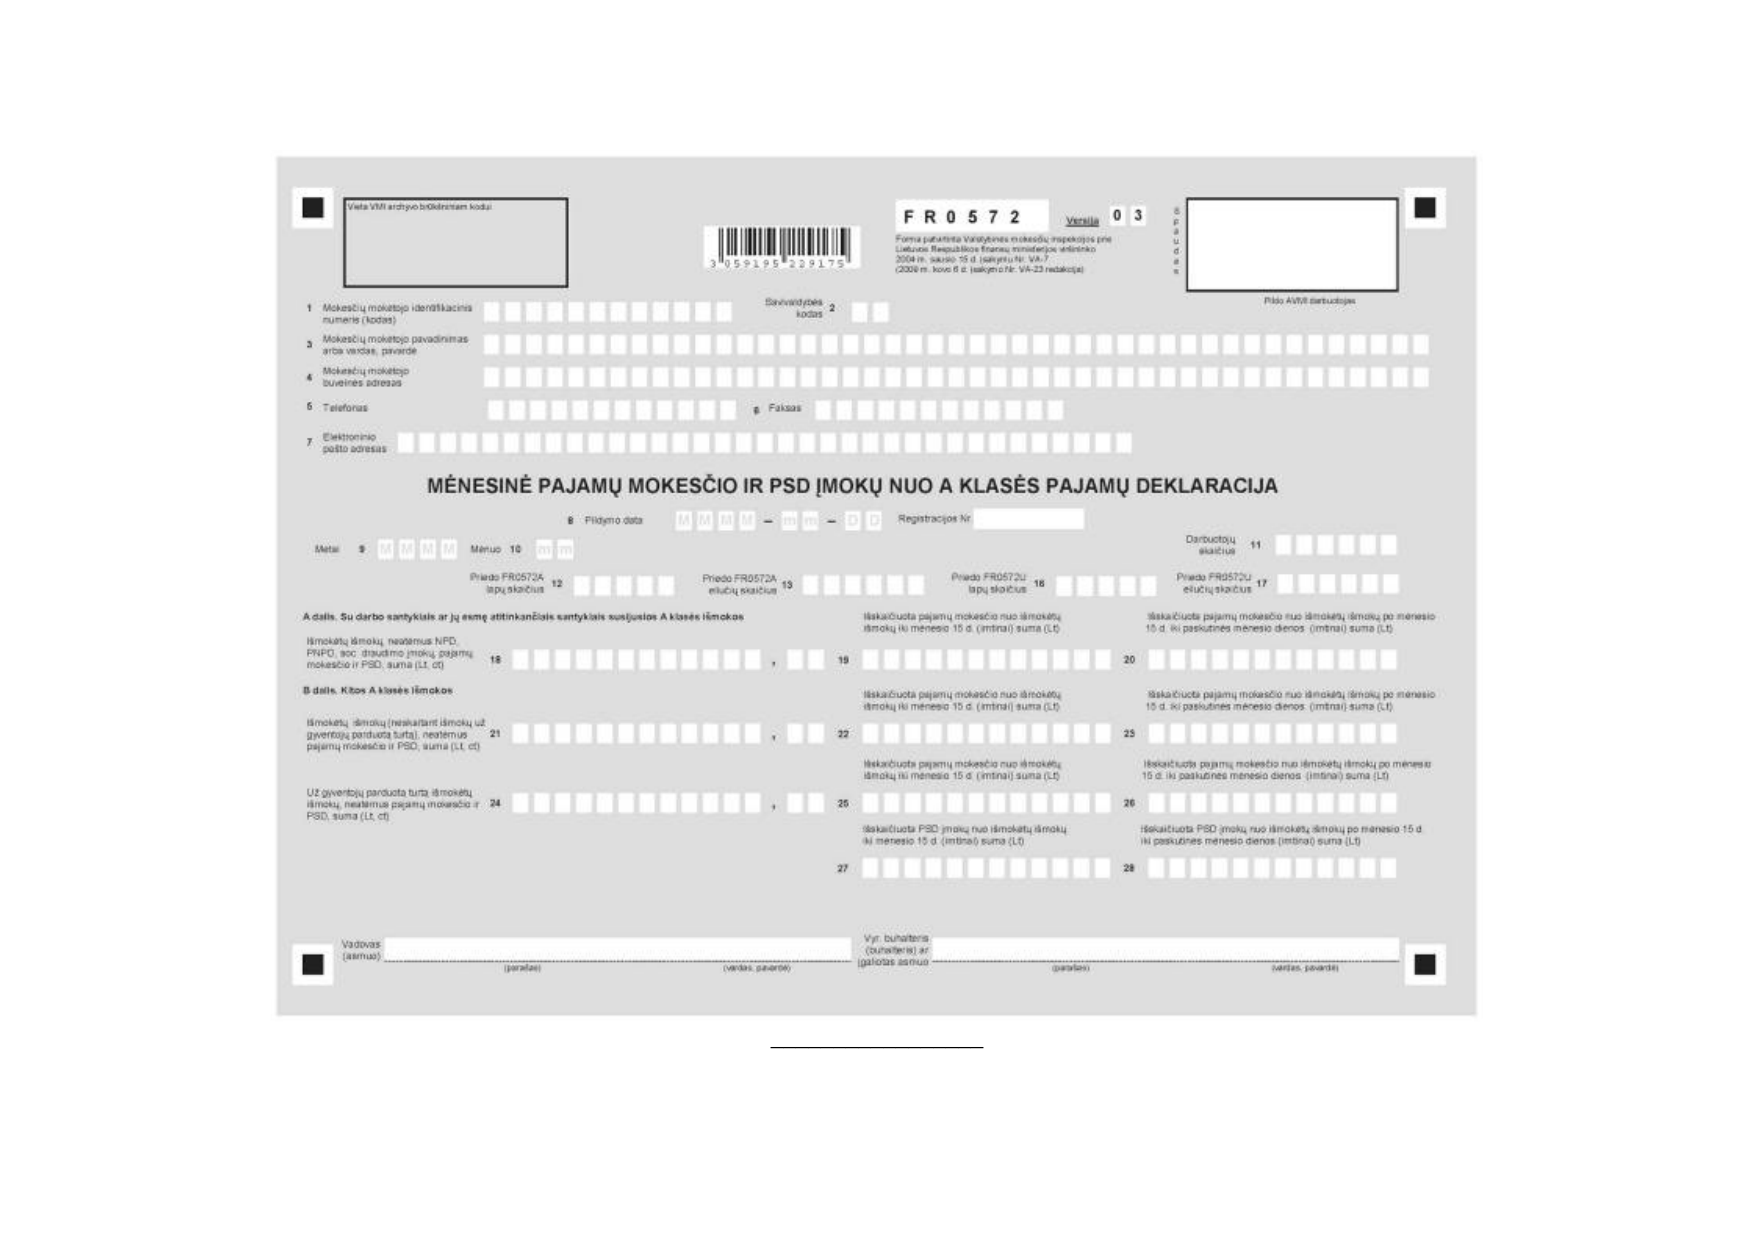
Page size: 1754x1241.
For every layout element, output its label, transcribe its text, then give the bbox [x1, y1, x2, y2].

text _________________ [150, 1022, 1603, 1051]
